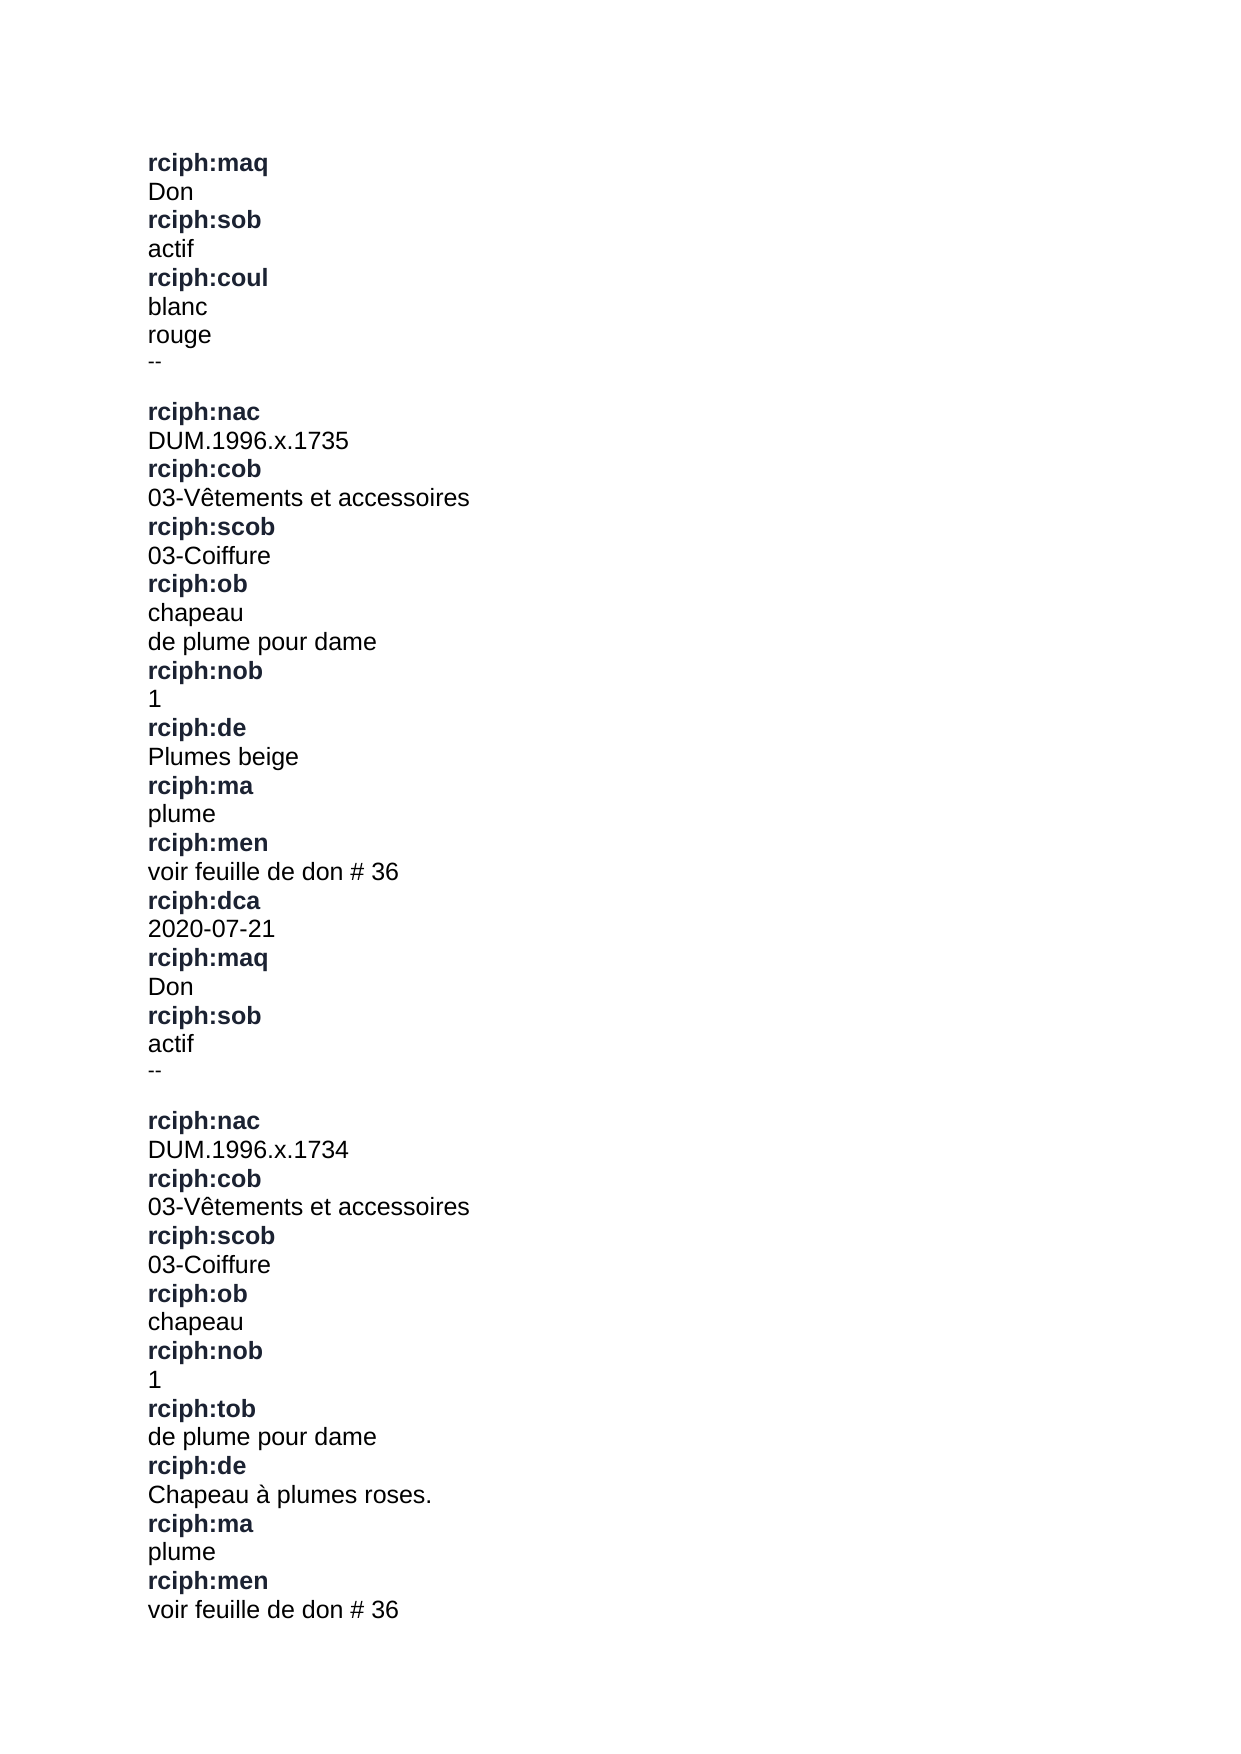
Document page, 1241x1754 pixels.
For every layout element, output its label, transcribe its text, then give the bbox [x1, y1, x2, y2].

text rciph:men [148, 828, 1092, 857]
text rciph:ma [148, 771, 1092, 799]
text plume [148, 799, 1092, 828]
text Don [148, 972, 1092, 1001]
text actif [148, 234, 1092, 263]
text rciph:sob [148, 1001, 1092, 1029]
text chapeau [148, 1307, 1092, 1336]
text -- [148, 349, 1092, 373]
text blanc [148, 291, 1092, 320]
text rciph:ob [148, 1278, 1092, 1307]
text rciph:tob [148, 1393, 1092, 1422]
text rciph:nob [148, 656, 1092, 684]
text rciph:coul [148, 263, 1092, 291]
text 2020-07-21 [148, 914, 1092, 943]
text 1 [148, 684, 1092, 713]
text rciph:maq [148, 943, 1092, 972]
text de plume pour dame [148, 1422, 1092, 1451]
text 1 [148, 1365, 1092, 1393]
text rciph:ob [148, 569, 1092, 598]
text rciph:men [148, 1566, 1092, 1595]
text rciph:de [148, 713, 1092, 742]
text 03-Vêtements et accessoires [148, 1192, 1092, 1221]
text de plume pour dame [148, 627, 1092, 656]
text Don [148, 176, 1092, 205]
text rciph:nob [148, 1336, 1092, 1365]
text rciph:scob [148, 512, 1092, 541]
text rciph:cob [148, 454, 1092, 483]
text rciph:maq [148, 148, 1092, 176]
text Plumes beige [148, 742, 1092, 771]
text rciph:nac [148, 1106, 1092, 1135]
text actif [148, 1029, 1092, 1058]
text plume [148, 1537, 1092, 1566]
text DUM.1996.x.1735 [148, 426, 1092, 454]
text 03-Vêtements et accessoires [148, 483, 1092, 512]
text rciph:sob [148, 205, 1092, 234]
text rciph:ma [148, 1508, 1092, 1537]
text 03-Coiffure [148, 541, 1092, 569]
text rciph:cob [148, 1163, 1092, 1192]
text rciph:de [148, 1451, 1092, 1480]
text DUM.1996.x.1734 [148, 1135, 1092, 1163]
text voir feuille de don # 36 [148, 1595, 1092, 1623]
text rciph:scob [148, 1221, 1092, 1250]
text 03-Coiffure [148, 1250, 1092, 1278]
text Chapeau à plumes roses. [148, 1480, 1092, 1508]
text voir feuille de don # 36 [148, 857, 1092, 886]
text chapeau [148, 598, 1092, 627]
text -- [148, 1058, 1092, 1082]
text rciph:dca [148, 886, 1092, 914]
text rouge [148, 320, 1092, 349]
text rciph:nac [148, 397, 1092, 426]
